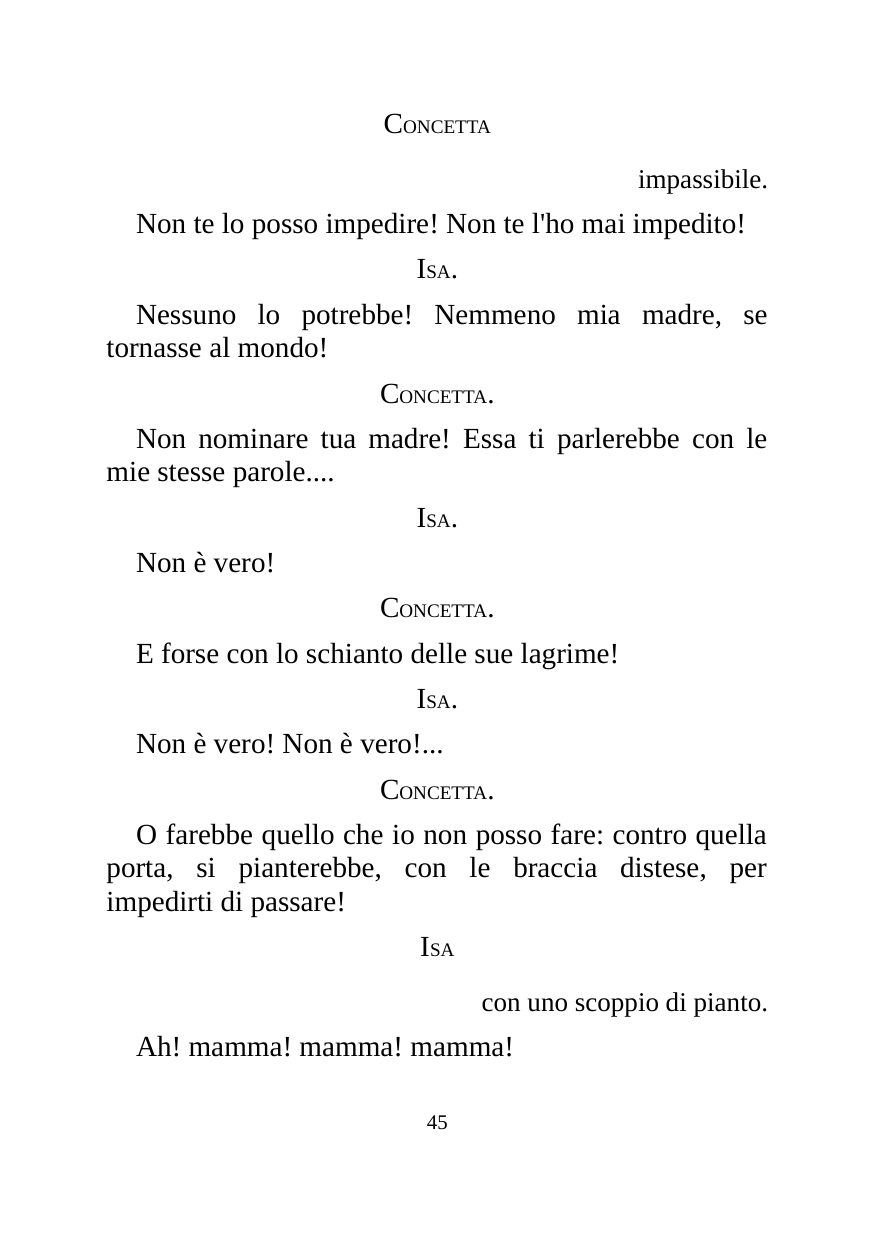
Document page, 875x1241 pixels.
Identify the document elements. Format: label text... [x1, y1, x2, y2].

text Nessuno lo potrebbe! Nemmeno mia madre, se tornasse al mondo! [106, 297, 768, 364]
text Isa [106, 929, 768, 963]
text Concetta. [106, 591, 768, 624]
text Ah! mamma! mamma! mamma! [106, 1029, 768, 1063]
text E forse con lo schianto delle sue lagrime! [106, 636, 768, 669]
text Isa. [106, 681, 768, 715]
text Non te lo posso impedire! Non te l'ho mai impedito! [106, 206, 768, 240]
text Concetta. [106, 772, 768, 805]
text con uno scoppio di pianto. [402, 987, 768, 1018]
text Non è vero! [106, 545, 768, 579]
text Concetta [106, 106, 768, 140]
text O farebbe quello che io non posso fare: contro quella porta, si pianterebbe, con le braccia distese, per impedirti di passare! [106, 817, 768, 918]
text Non è vero! Non è vero!... [106, 726, 768, 760]
text Isa. [106, 500, 768, 533]
text Concetta. [106, 376, 768, 409]
text Non nominare tua madre! Essa ti parlerebbe con le mie stesse parole.... [106, 421, 768, 488]
text impassibile. [402, 163, 768, 194]
text Isa. [106, 252, 768, 285]
